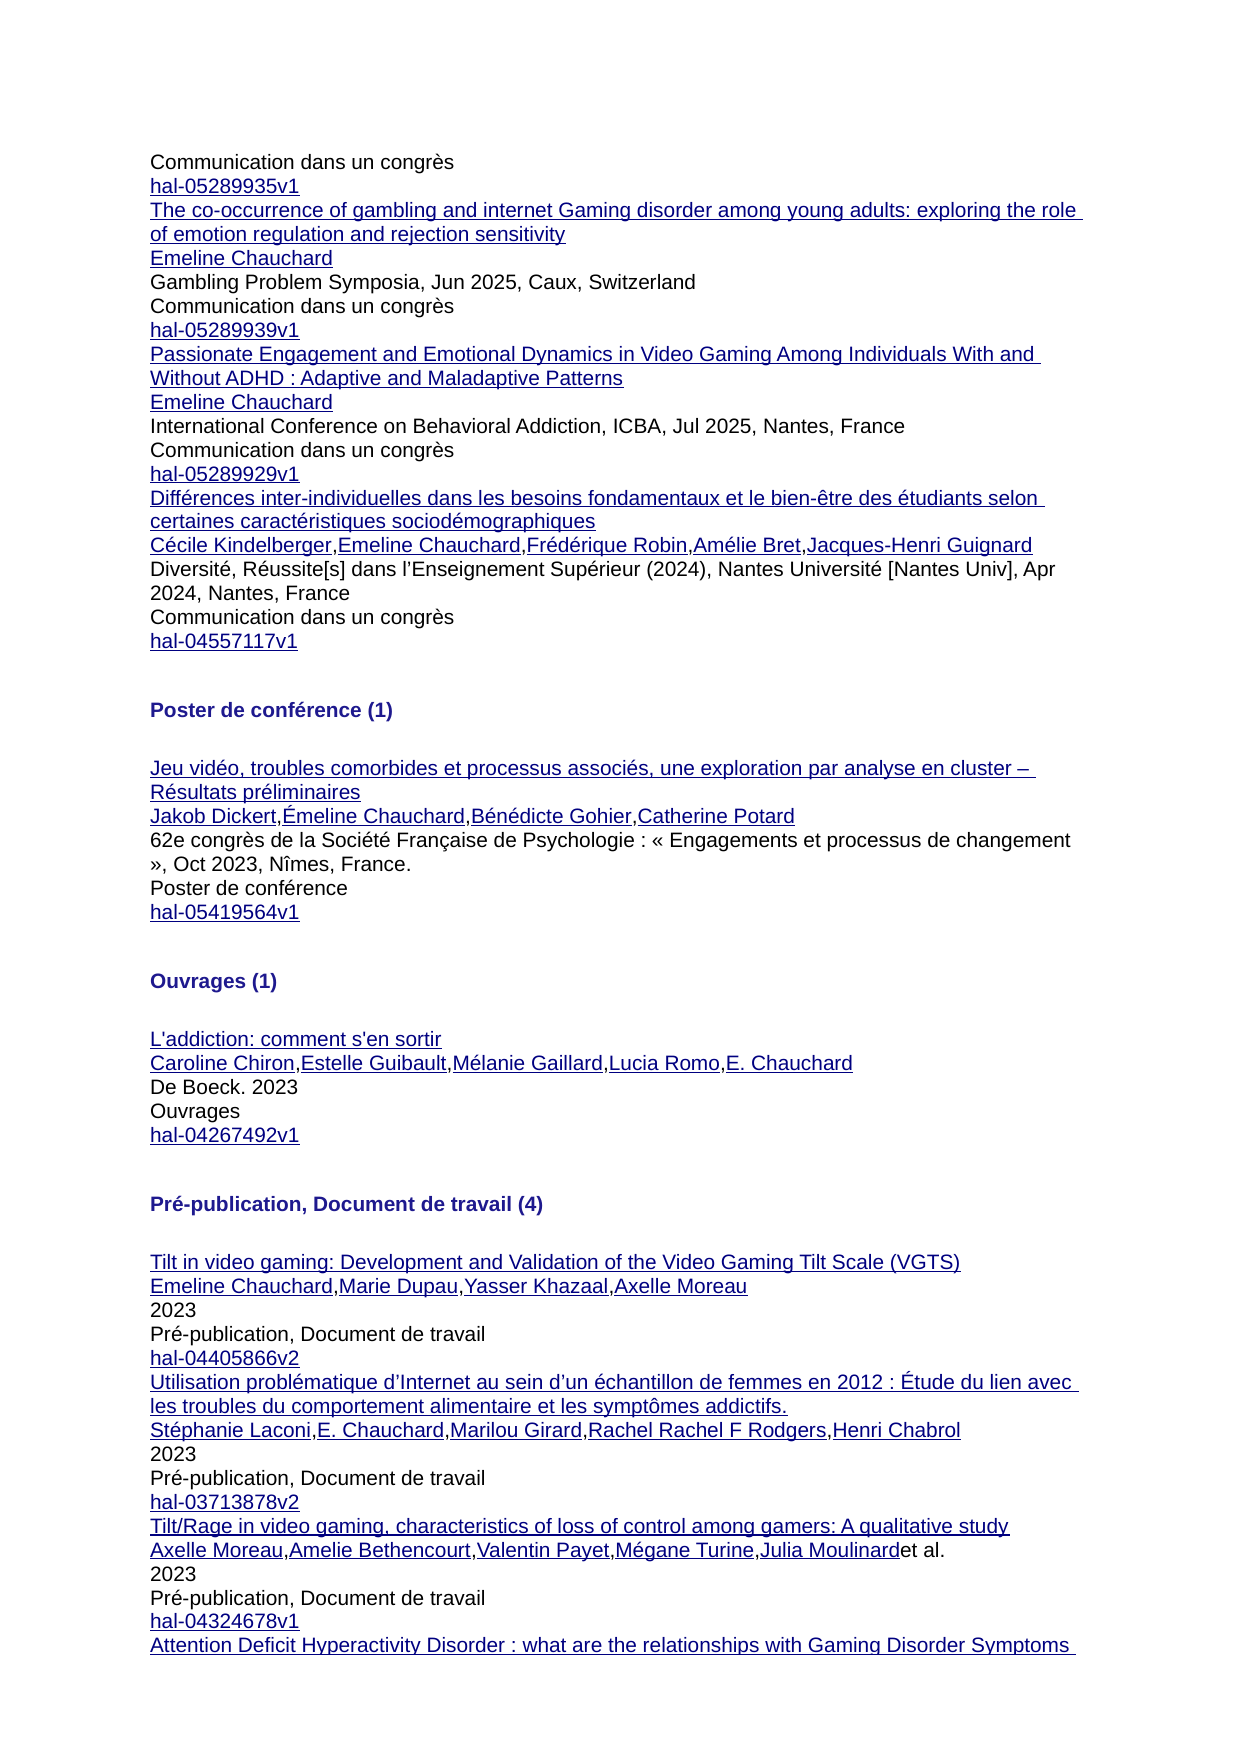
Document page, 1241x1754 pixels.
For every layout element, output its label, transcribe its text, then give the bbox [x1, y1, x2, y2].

table_header Communication dans un congrès hal-05289935v1 [150, 150, 1090, 198]
table_cell Tilt/Rage in video gaming, characteristics of loss of control among gamers: A qualitative study Axelle Moreau,Amelie Bethencourt,Valentin Payet,Mégane Turine,Julia Moulinardet al. 2023 Pré-publication, Document de travail hal-04324678v1 [150, 1514, 1090, 1633]
subtitle Ouvrages (1) [150, 969, 1090, 993]
table_header Tilt in video gaming: Development and Validation of the Video Gaming Tilt Scale (VGTS) Emeline Chauchard,Marie Dupau,Yasser Khazaal,Axelle Moreau 2023 Pré-publication, Document de travail hal-04405866v2 [150, 1250, 1090, 1370]
table_header L'addiction: comment s'en sortir Caroline Chiron,Estelle Guibault,Mélanie Gaillard,Lucia Romo,E. Chauchard De Boeck. 2023 Ouvrages hal-04267492v1 [150, 1027, 1090, 1147]
table_cell The co-occurrence of gambling and internet Gaming disorder among young adults: exploring the role of emotion regulation and rejection sensitivity Emeline Chauchard Gambling Problem Symposia, Jun 2025, Caux, Switzerland Communication dans un congrès hal-05289939v1 [150, 198, 1090, 342]
table_cell Attention Deficit Hyperactivity Disorder : what are the relationships with Gaming Disorder Symptoms [150, 1633, 1090, 1655]
table_header Jeu vidéo, troubles comorbides et processus associés, une exploration par analyse en cluster – Résultats préliminaires Jakob Dickert,Émeline Chauchard,Bénédicte Gohier,Catherine Potard 62e congrès de la Société Française de Psychologie : « Engagements et processus de changement », Oct 2023, Nîmes, France. Poster de conférence hal-05419564v1 [150, 756, 1090, 924]
subtitle Pré-publication, Document de travail (4) [150, 1192, 1090, 1216]
table_cell Différences inter-individuelles dans les besoins fondamentaux et le bien-être des étudiants selon certaines caractéristiques sociodémographiques Cécile Kindelberger,Emeline Chauchard,Frédérique Robin,Amélie Bret,Jacques-Henri Guignard Diversité, Réussite[s] dans l’Enseignement Supérieur (2024), Nantes Université [Nantes Univ], Apr 2024, Nantes, France Communication dans un congrès hal-04557117v1 [150, 485, 1090, 653]
table_cell Passionate Engagement and Emotional Dynamics in Video Gaming Among Individuals With and Without ADHD : Adaptive and Maladaptive Patterns Emeline Chauchard International Conference on Behavioral Addiction, ICBA, Jul 2025, Nantes, France Communication dans un congrès hal-05289929v1 [150, 342, 1090, 485]
table_cell Utilisation problématique d’Internet au sein d’un échantillon de femmes en 2012 : Étude du lien avec les troubles du comportement alimentaire et les symptômes addictifs. Stéphanie Laconi,E. Chauchard,Marilou Girard,Rachel Rachel F Rodgers,Henri Chabrol 2023 Pré-publication, Document de travail hal-03713878v2 [150, 1370, 1090, 1513]
subtitle Poster de conférence (1) [150, 698, 1090, 722]
